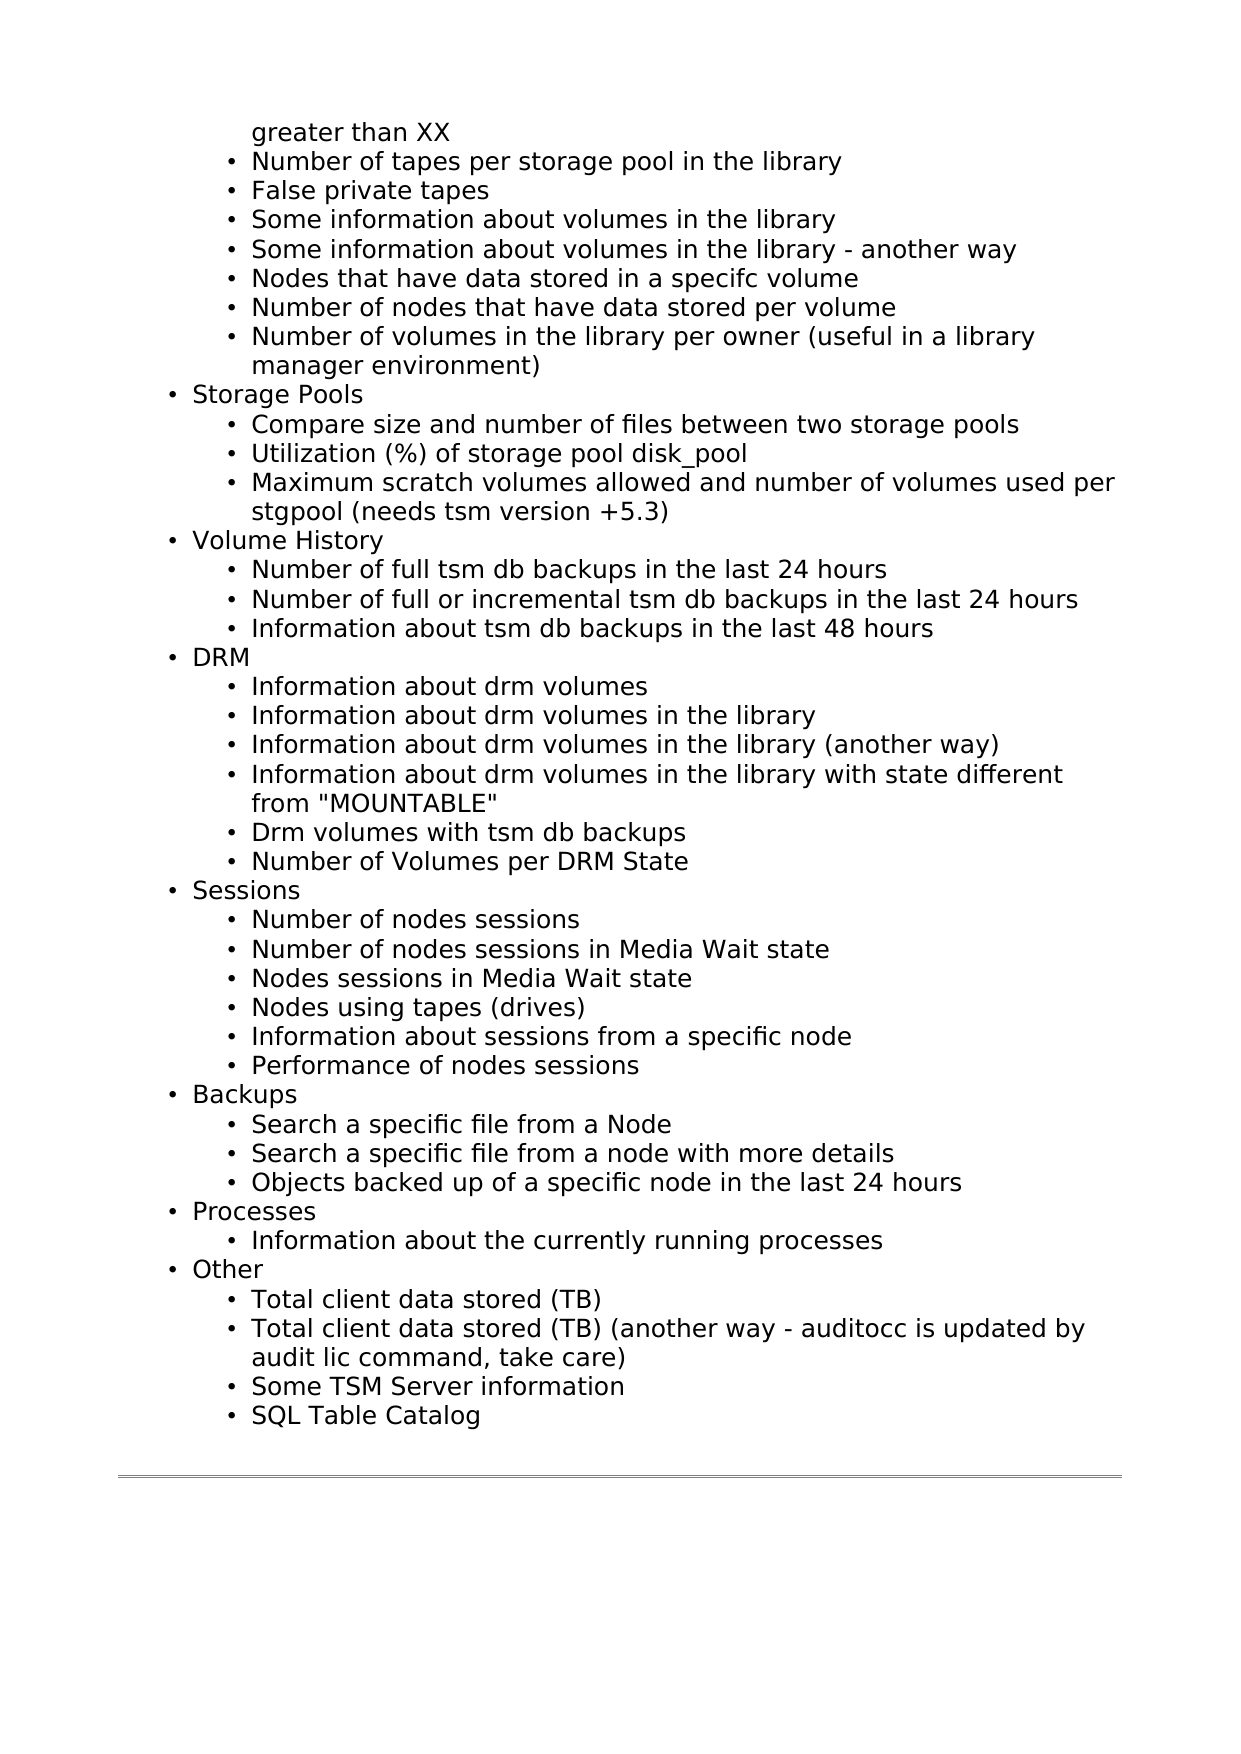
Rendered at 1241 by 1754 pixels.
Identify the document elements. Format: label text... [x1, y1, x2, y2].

list Compare size and number of files between two storage pools [236, 410, 1122, 439]
list Other [177, 1256, 1122, 1285]
list Volume History [177, 526, 1122, 556]
list Drm volumes with tsm db backups [236, 818, 1122, 847]
list Some information about volumes in the library [236, 206, 1122, 235]
list Information about sessions from a specific node [236, 1022, 1122, 1051]
list Performance of nodes sessions [236, 1051, 1122, 1081]
list Search a specific file from a Node [236, 1110, 1122, 1139]
list greater than XX [236, 118, 1122, 147]
list Backups [177, 1081, 1122, 1110]
list Nodes sessions in Media Wait state [236, 964, 1122, 993]
list Number of nodes sessions [236, 906, 1122, 935]
list Information about drm volumes [236, 672, 1122, 701]
list Maximum scratch volumes allowed and number of volumes used per stgpool (needs tsm version +5.3) [236, 468, 1122, 526]
list Total client data stored (TB) [236, 1285, 1122, 1314]
list Number of nodes sessions in Media Wait state [236, 935, 1122, 964]
list Storage Pools [177, 381, 1122, 410]
list Some information about volumes in the library - another way [236, 235, 1122, 264]
list DRM [177, 643, 1122, 672]
list Sessions [177, 876, 1122, 906]
list Some TSM Server information [236, 1372, 1122, 1401]
list Information about drm volumes in the library with state different from "MOUNTABLE" [236, 760, 1122, 818]
list Nodes that have data stored in a specifc volume [236, 264, 1122, 293]
list Number of Volumes per DRM State [236, 847, 1122, 876]
list Number of volumes in the library per owner (useful in a library manager environment) [236, 322, 1122, 381]
list Information about drm volumes in the library (another way) [236, 731, 1122, 760]
list Information about tsm db backups in the last 48 hours [236, 614, 1122, 643]
list Total client data stored (TB) (another way - auditocc is updated by audit lic command, take care) [236, 1314, 1122, 1372]
list Objects backed up of a specific node in the last 24 hours [236, 1168, 1122, 1197]
list False private tapes [236, 176, 1122, 206]
list Information about drm volumes in the library [236, 701, 1122, 731]
list Number of full or incremental tsm db backups in the last 24 hours [236, 585, 1122, 614]
list Nodes using tapes (drives) [236, 993, 1122, 1022]
list Processes [177, 1197, 1122, 1226]
list Information about the currently running processes [236, 1226, 1122, 1256]
list Number of full tsm db backups in the last 24 hours [236, 556, 1122, 585]
list Search a specific file from a node with more details [236, 1139, 1122, 1168]
list Number of tapes per storage pool in the library [236, 147, 1122, 176]
list SQL Table Catalog [236, 1401, 1122, 1431]
list Number of nodes that have data stored per volume [236, 293, 1122, 322]
list Utilization (%) of storage pool disk_pool [236, 439, 1122, 468]
